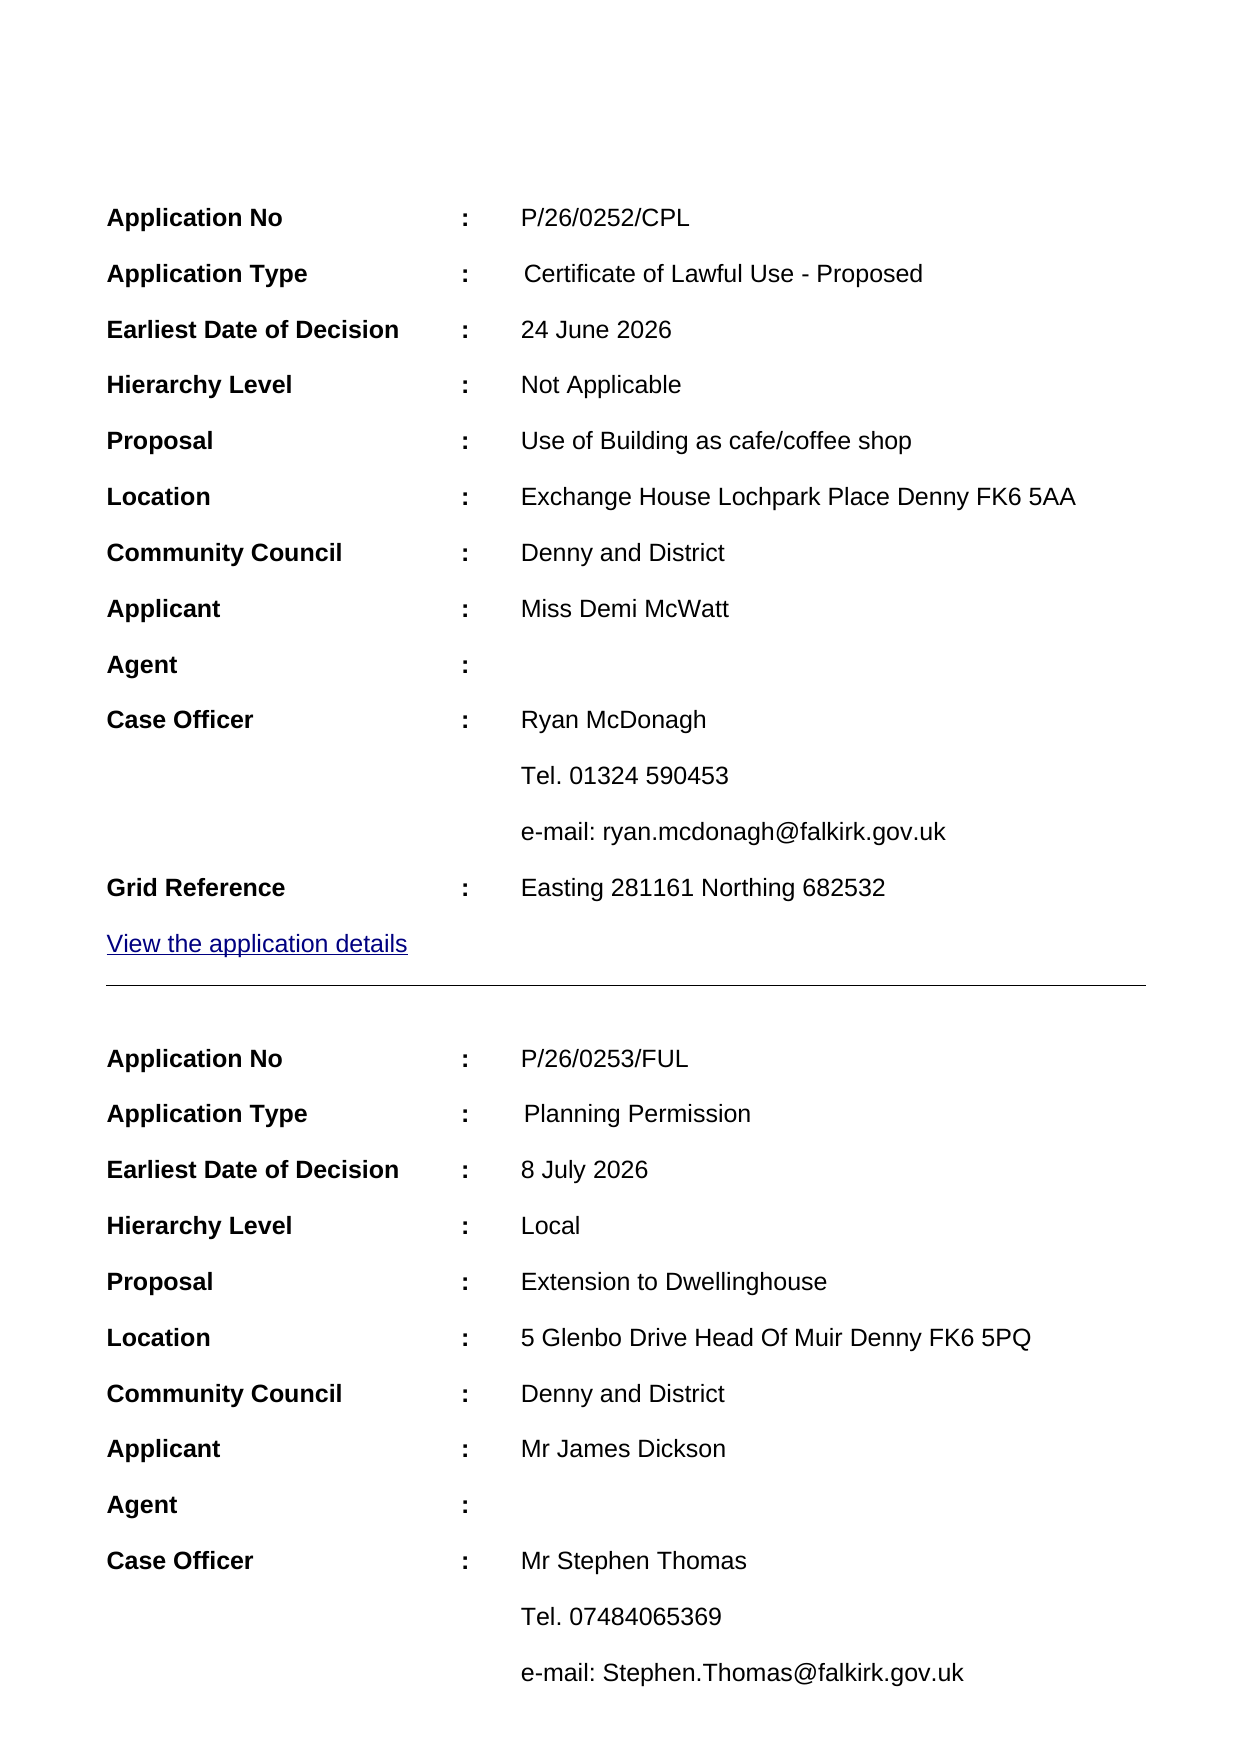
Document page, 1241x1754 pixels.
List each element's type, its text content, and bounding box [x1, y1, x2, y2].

text Agent : [106, 650, 1146, 678]
text Case Officer : Ryan McDonagh [106, 706, 1146, 734]
text Hierarchy Level : Not Applicable [106, 371, 1146, 399]
text Hierarchy Level : Local [106, 1211, 1146, 1240]
text Earliest Date of Decision : 24 June 2026 [106, 315, 1146, 343]
text Application No : P/26/0253/FUL [106, 1044, 1146, 1072]
text Application Type : Planning Permission [106, 1099, 1146, 1128]
text Location : Exchange House Lochpark Place Denny FK6 5AA [106, 482, 1146, 511]
text Application Type : Certificate of Lawful Use - Proposed [106, 259, 1146, 288]
text Community Council : Denny and District [106, 538, 1146, 567]
text Tel. 01324 590453 [106, 761, 1146, 790]
text Earliest Date of Decision : 8 July 2026 [106, 1155, 1146, 1184]
text Grid Reference : Easting 281161 Northing 682532 [106, 873, 1146, 902]
text Case Officer : Mr Stephen Thomas [106, 1546, 1146, 1575]
text Agent : [106, 1490, 1146, 1519]
text e-mail: Stephen.Thomas@falkirk.gov.uk [106, 1658, 1146, 1687]
text e-mail: ryan.mcdonagh@falkirk.gov.uk [106, 817, 1146, 846]
text View the application details [106, 929, 1146, 958]
text Tel. 07484065369 [106, 1602, 1146, 1631]
text Proposal : Use of Building as cafe/coffee shop [106, 426, 1146, 455]
text Application No : P/26/0252/CPL [106, 203, 1146, 232]
text Applicant : Mr James Dickson [106, 1434, 1146, 1463]
text Proposal : Extension to Dwellinghouse [106, 1267, 1146, 1296]
text Community Council : Denny and District [106, 1379, 1146, 1407]
text Applicant : Miss Demi McWatt [106, 594, 1146, 623]
text Location : 5 Glenbo Drive Head Of Muir Denny FK6 5PQ [106, 1323, 1146, 1352]
